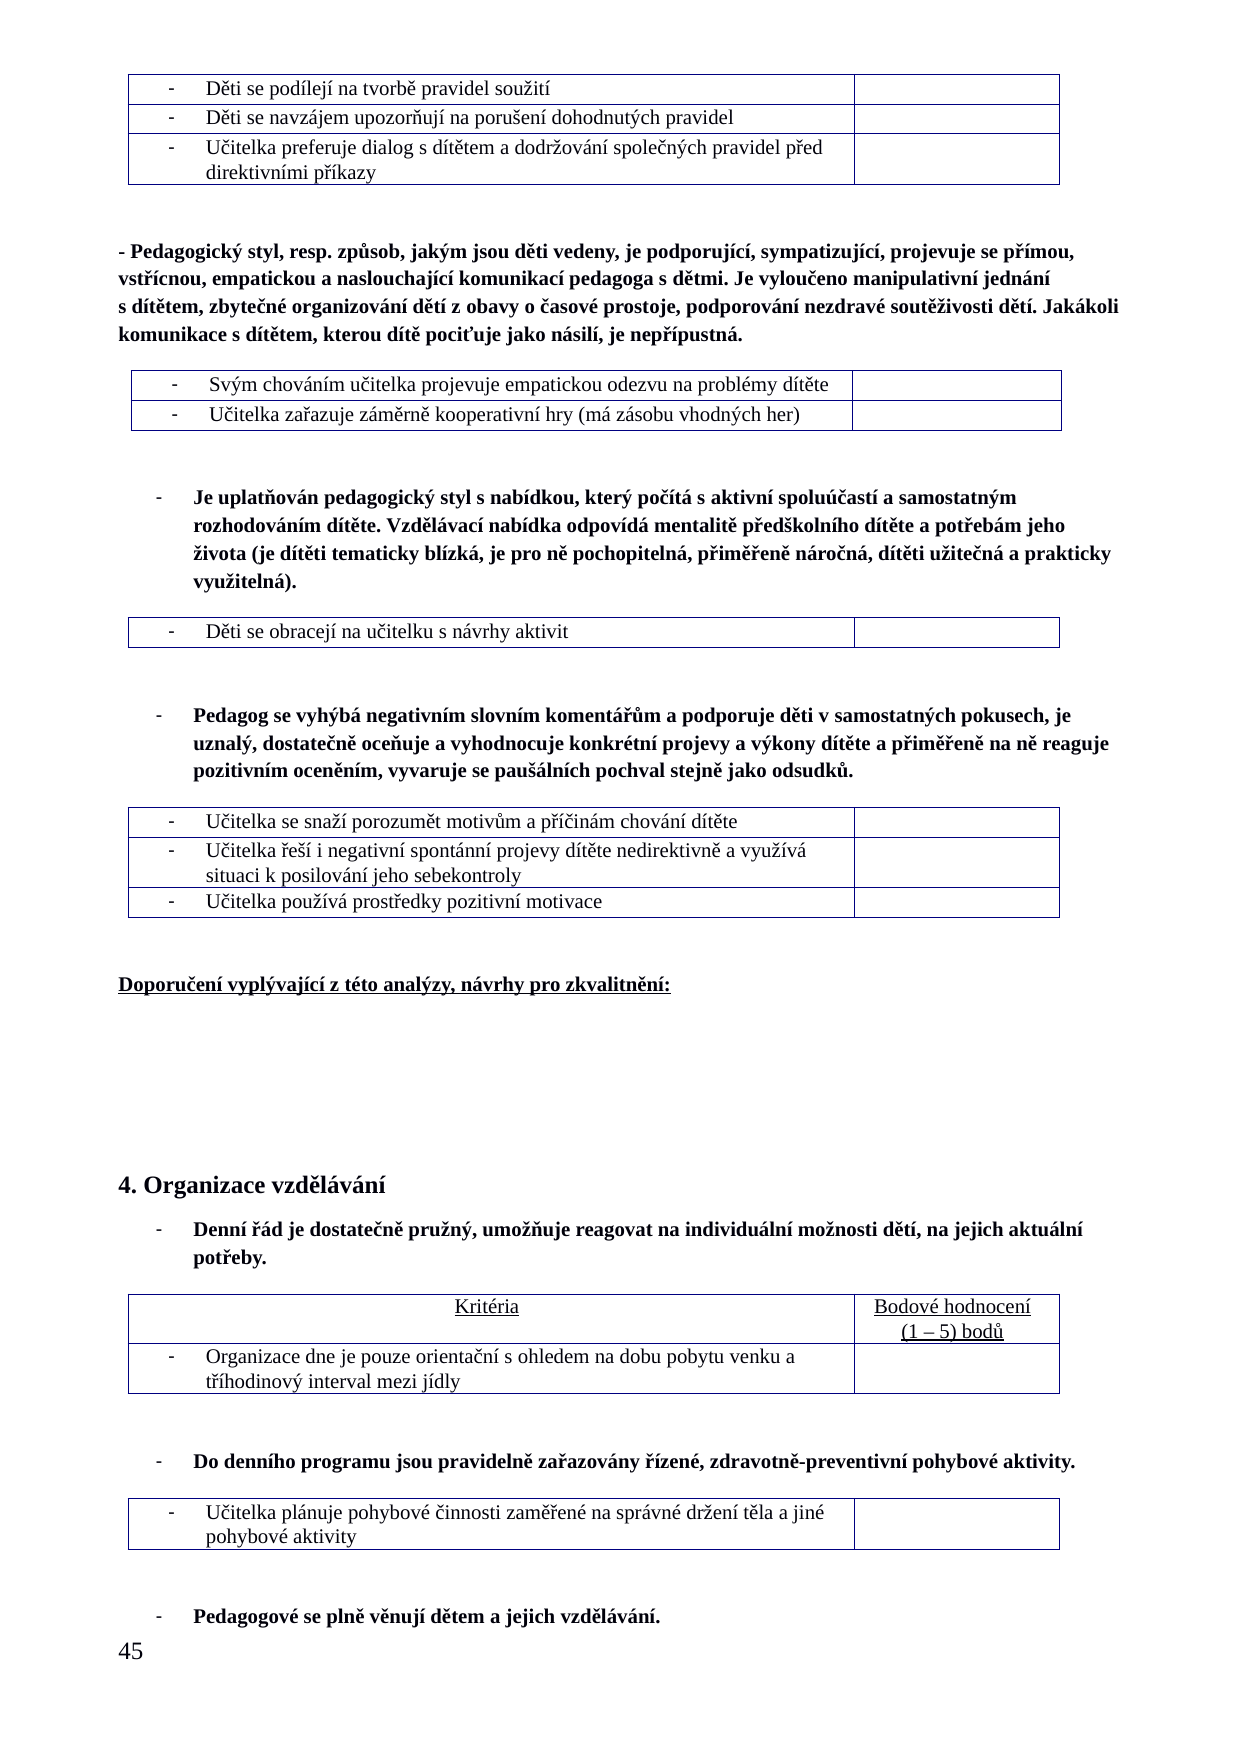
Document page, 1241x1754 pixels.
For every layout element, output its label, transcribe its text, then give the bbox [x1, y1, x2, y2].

table_cell [855, 838, 1059, 887]
table_header [855, 75, 1059, 103]
text 4. Organizace vzdělávání [118, 1170, 1122, 1199]
table_header Děti se obracejí na učitelku s návrhy aktivit [129, 618, 854, 647]
list Do denního programu jsou pravidelně zařazovány řízené, zdravotně-preventivní pohybové aktivity. [156, 1448, 1122, 1473]
text - Pedagogický styl, resp. způsob, jakým jsou děti vedeny, je podporující, sympatizující, projevuje se přímou, vstřícnou, empatickou a naslouchající komunikací pedagoga s dětmi. Je vyloučeno manipulativní jednání s dítětem, zbytečné organizování dětí z obavy o časové prostoje, podporování nezdravé soutěživosti dětí. Jakákoli komunikace s dítětem, kterou dítě pociťuje jako násilí, je nepřípustná. [118, 239, 1122, 346]
list Pedagog se vyhýbá negativním slovním komentářům a podporuje děti v samostatných pokusech, je uznalý, dostatečně oceňuje a vyhodnocuje konkrétní projevy a výkony dítěte a přiměřeně na ně reaguje pozitivním oceněním, vyvaruje se paušálních pochval stejně jako odsudků. [156, 702, 1122, 782]
table_cell [855, 888, 1059, 917]
table_header [855, 808, 1059, 837]
list Je uplatňován pedagogický styl s nabídkou, který počítá s aktivní spoluúčastí a samostatným rozhodováním dítěte. Vzdělávací nabídka odpovídá mentalitě předškolního dítěte a potřebám jeho života (je dítěti tematicky blízká, je pro ně pochopitelná, přiměřeně náročná, dítěti užitečná a prakticky využitelná). [156, 484, 1122, 593]
table_header Učitelka plánuje pohybové činnosti zaměřené na správné držení těla a jiné pohybové aktivity [129, 1499, 854, 1548]
table_cell Učitelka zařazuje záměrně kooperativní hry (má zásobu vhodných her) [132, 401, 852, 429]
table_cell Organizace dne je pouze orientační s ohledem na dobu pobytu venku a tříhodinový interval mezi jídly [129, 1344, 854, 1393]
table_header Učitelka se snaží porozumět motivům a příčinám chování dítěte [129, 808, 854, 837]
table_header [853, 371, 1061, 400]
table_header Kritéria [129, 1295, 854, 1343]
table_cell [855, 1344, 1059, 1393]
table_cell [855, 134, 1059, 184]
table_cell [855, 105, 1059, 133]
table_cell Učitelka preferuje dialog s dítětem a dodržování společných pravidel před direktivními příkazy [129, 134, 854, 184]
list Pedagogové se plně věnují dětem a jejich vzdělávání. [156, 1603, 1122, 1629]
table_cell Děti se navzájem upozorňují na porušení dohodnutých pravidel [129, 105, 854, 133]
table_cell Učitelka řeší i negativní spontánní projevy dítěte nedirektivně a využívá situaci k posilování jeho sebekontroly [129, 838, 854, 887]
list Denní řád je dostatečně pružný, umožňuje reagovat na individuální možnosti dětí, na jejich aktuální potřeby. [156, 1216, 1122, 1269]
table_cell Učitelka používá prostředky pozitivní motivace [129, 888, 854, 917]
table_header [855, 1499, 1059, 1548]
table_cell [853, 401, 1061, 429]
table_header [855, 618, 1059, 647]
table_header Děti se podílejí na tvorbě pravidel soužití [129, 75, 854, 103]
text Doporučení vyplývající z této analýzy, návrhy pro zkvalitnění: [118, 972, 1122, 996]
table_header Bodové hodnocení (1 – 5) bodů [855, 1295, 1059, 1343]
table_header Svým chováním učitelka projevuje empatickou odezvu na problémy dítěte [132, 371, 852, 400]
